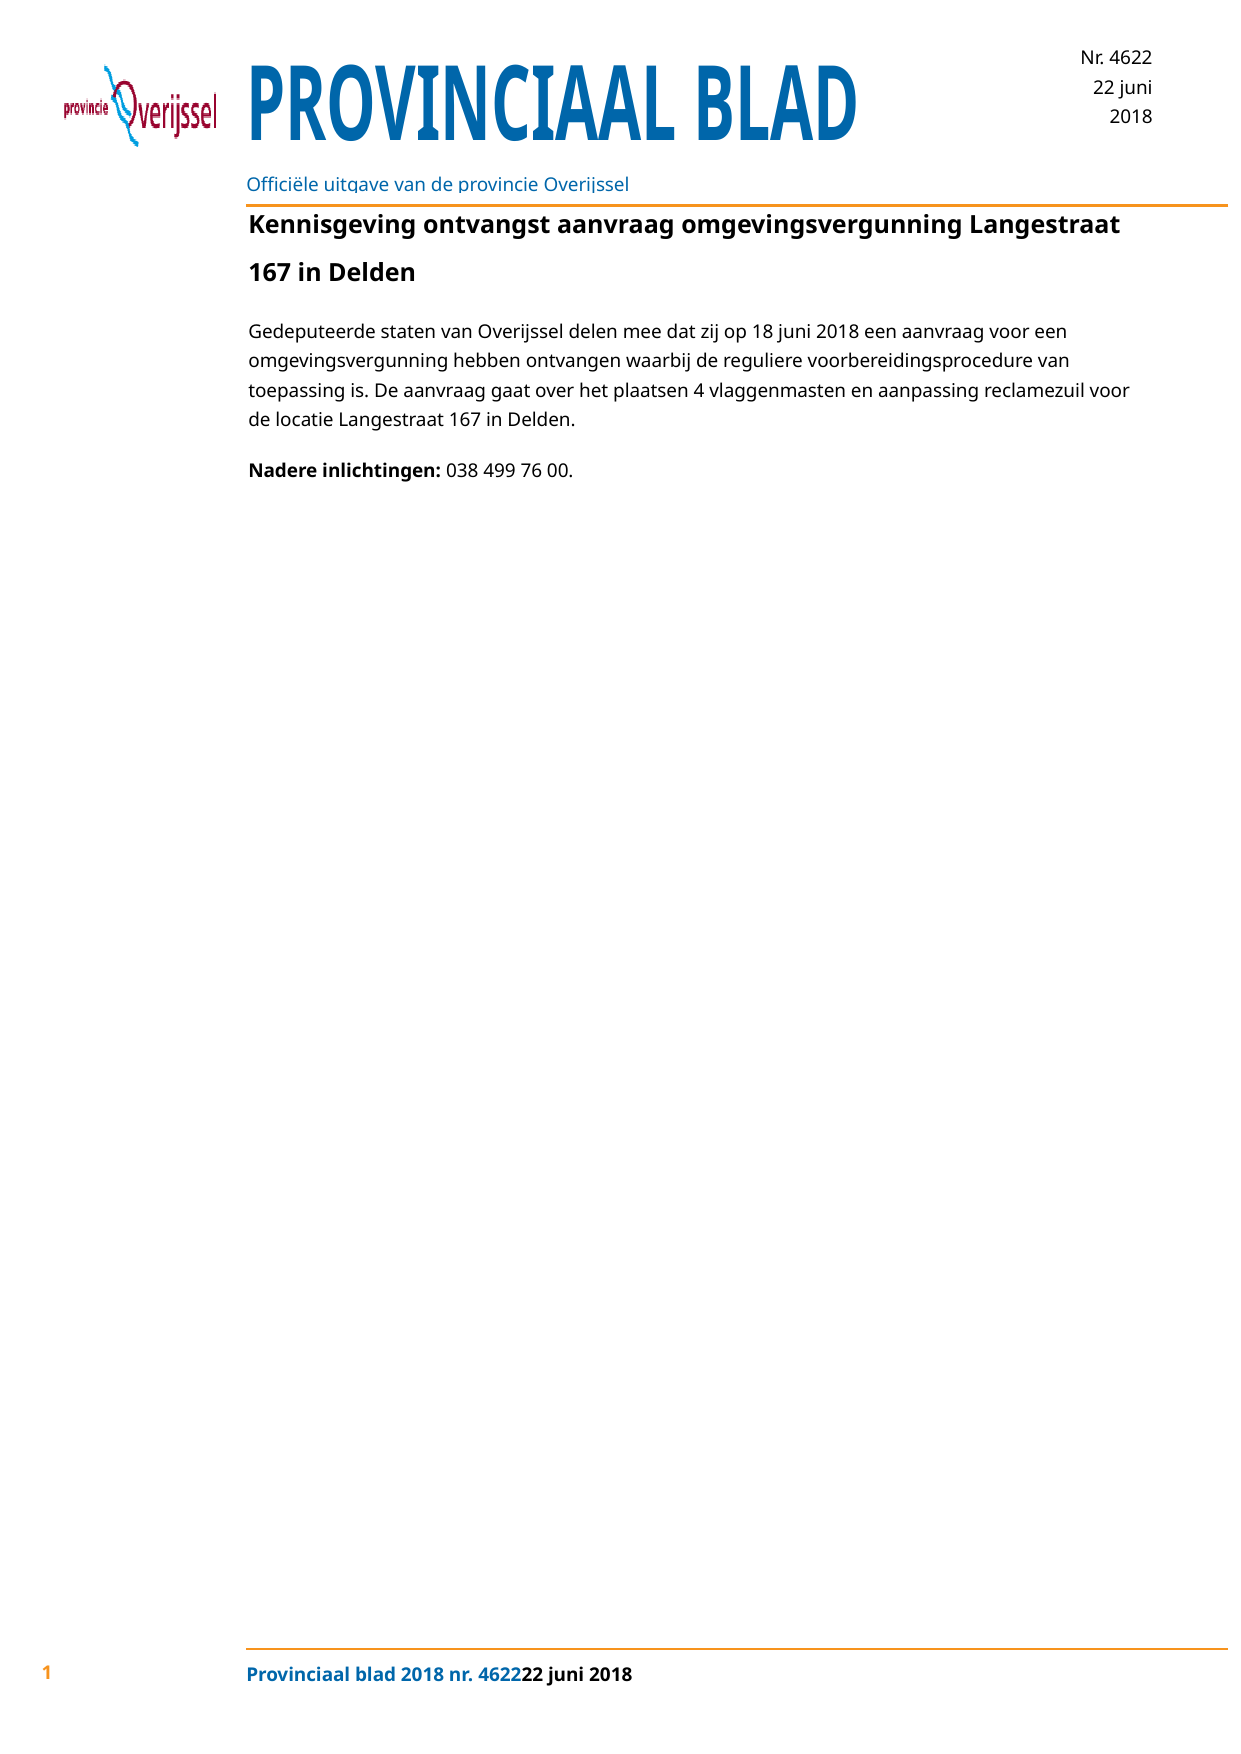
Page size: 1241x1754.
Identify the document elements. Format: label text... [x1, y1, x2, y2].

text Gedeputeerde staten van Overijssel delen mee dat zij op 18 juni 2018 een aanvraag voor een omgevingsvergunning hebben ontvangen waarbij de reguliere voorbereidingsprocedure van toepassing is. De aanvraag gaat over het plaatsen 4 vlaggenmasten en aanpassing reclamezuil voor de locatie Langestraat 167 in Delden. [248, 318, 1152, 432]
text Nadere inlichtingen: 038 499 76 00. [248, 457, 1152, 483]
text Kennisgeving ontvangst aanvraag omgevingsvergunning Langestraat 167 in Delden [248, 207, 1152, 288]
picture [41, 47, 231, 172]
